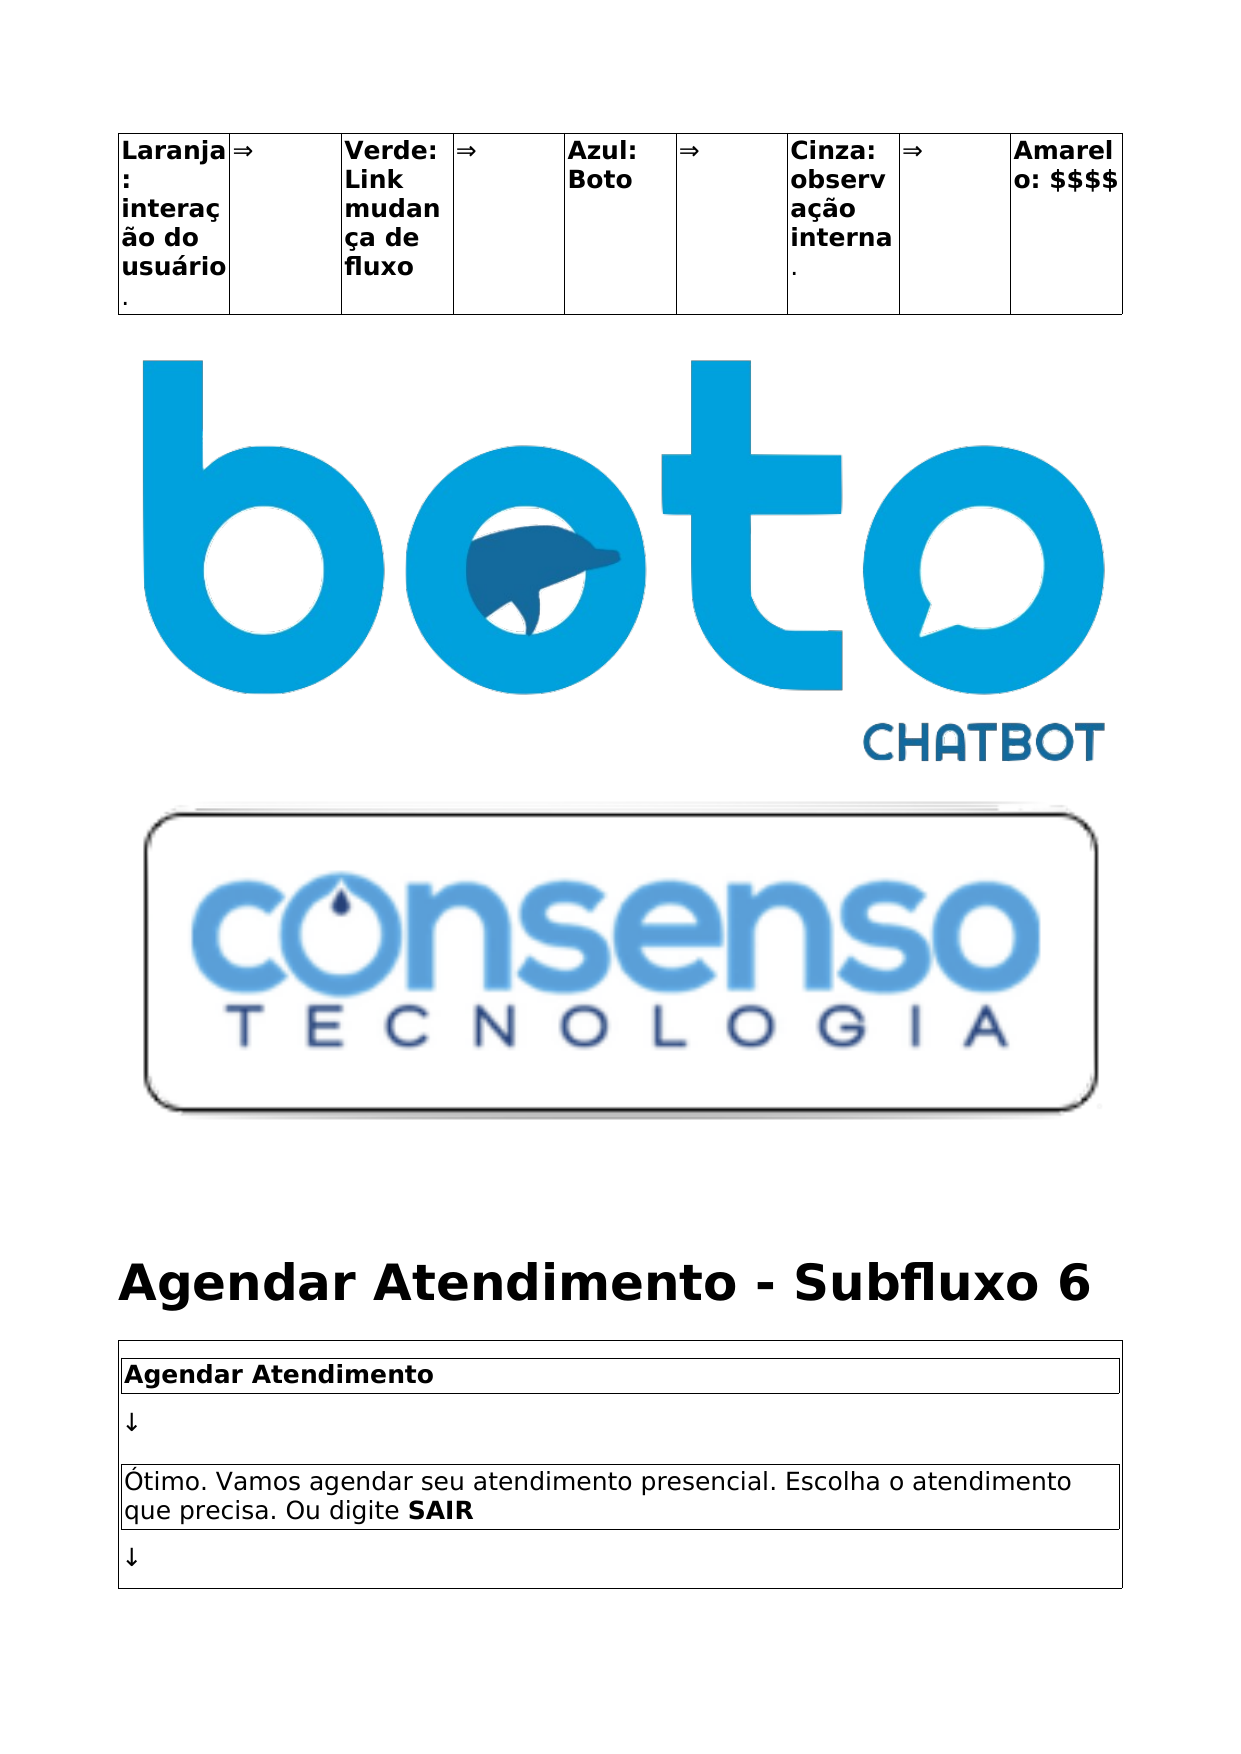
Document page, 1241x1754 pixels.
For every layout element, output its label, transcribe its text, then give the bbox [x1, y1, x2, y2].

table_header Amarelo: $$$$ [1011, 134, 1122, 314]
table_header ↓ ↓ [119, 1341, 1122, 1588]
table_header Cinza: observação interna. [788, 134, 899, 314]
table_header ⇒ [454, 134, 564, 314]
table_header ⇒ [677, 134, 787, 314]
picture [118, 797, 1123, 1147]
table_header Azul: Boto [565, 134, 676, 314]
table_header Laranja: interação do usuário. [119, 134, 229, 314]
picture [118, 328, 1123, 785]
table_header ⇒ [900, 134, 1010, 314]
subtitle Agendar Atendimento - Subfluxo 6 [118, 1254, 1122, 1313]
table_header Ótimo. Vamos agendar seu atendimento presencial. Escolha o atendimento que precisa. Ou digite SAIR [122, 1465, 1119, 1528]
table_header Verde: Link mudança de fluxo [342, 134, 453, 314]
table_header ⇒ [230, 134, 341, 314]
table_header Agendar Atendimento [122, 1359, 1119, 1393]
